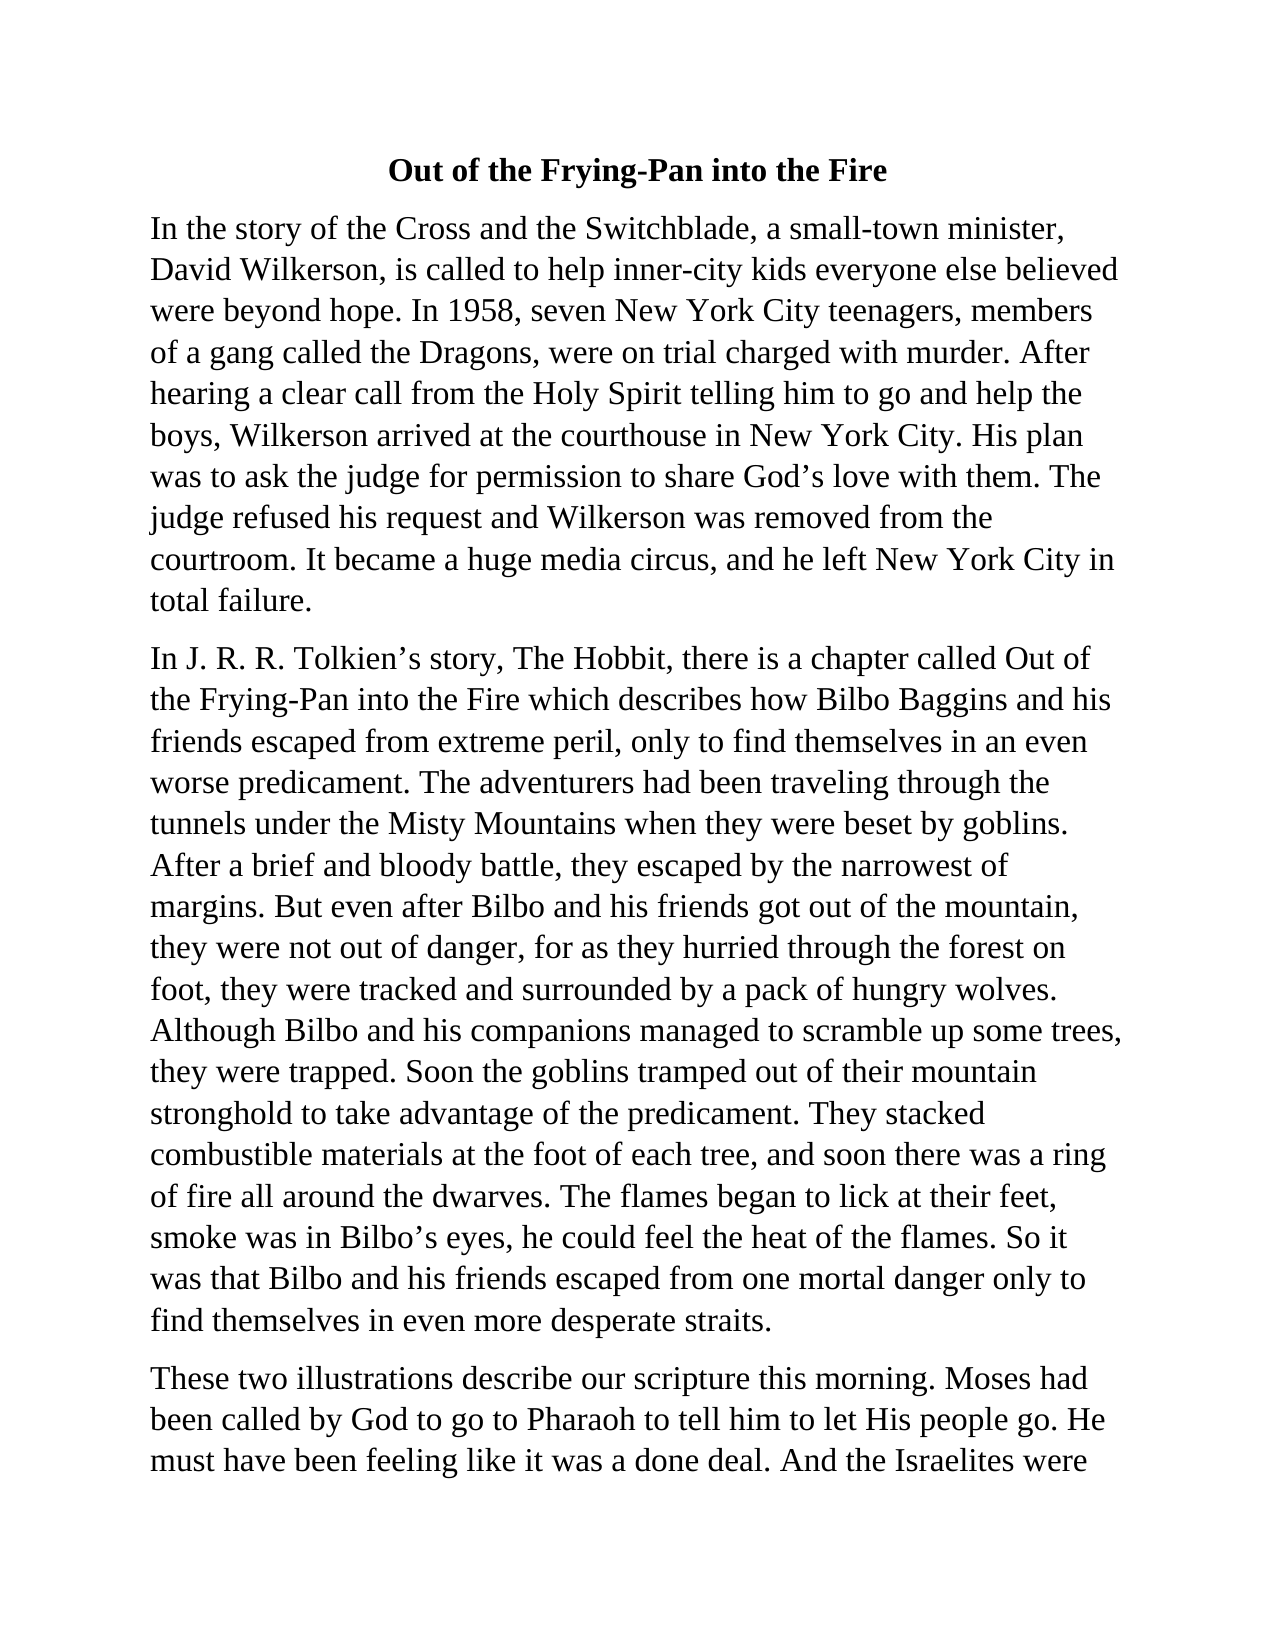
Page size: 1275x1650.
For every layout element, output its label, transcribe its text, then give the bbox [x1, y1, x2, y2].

text Out of the Frying-Pan into the Fire [150, 150, 1125, 188]
text In the story of the Cross and the Switchblade, a small-town minister, David Wilkerson, is called to help inner-city kids everyone else believed were beyond hope. In 1958, seven New York City teenagers, members of a gang called the Dragons, were on trial charged with murder. After hearing a clear call from the Holy Spirit telling him to go and help the boys, Wilkerson arrived at the courthouse in New York City. His plan was to ask the judge for permission to share God’s love with them. The judge refused his request and Wilkerson was removed from the courtroom. It became a huge media circus, and he left New York City in total failure. [150, 208, 1125, 618]
text In J. R. R. Tolkien’s story, The Hobbit, there is a chapter called Out of the Frying-Pan into the Fire which describes how Bilbo Baggins and his friends escaped from extreme peril, only to find themselves in an even worse predicament. The adventurers had been traveling through the tunnels under the Misty Mountains when they were beset by goblins. After a brief and bloody battle, they escaped by the narrowest of margins. But even after Bilbo and his friends got out of the mountain, they were not out of danger, for as they hurried through the forest on foot, they were tracked and surrounded by a pack of hungry wolves. Although Bilbo and his companions managed to scramble up some trees, they were trapped. Soon the goblins tramped out of their mountain stronghold to take advantage of the predicament. They stacked combustible materials at the foot of each tree, and soon there was a ring of fire all around the dwarves. The flames began to lick at their feet, smoke was in Bilbo’s eyes, he could feel the heat of the flames. So it was that Bilbo and his friends escaped from one mortal danger only to find themselves in even more desperate straits. [150, 638, 1125, 1338]
text These two illustrations describe our scripture this morning. Moses had been called by God to go to Pharaoh to tell him to let His people go. He must have been feeling like it was a done deal. And the Israelites were [150, 1358, 1125, 1479]
